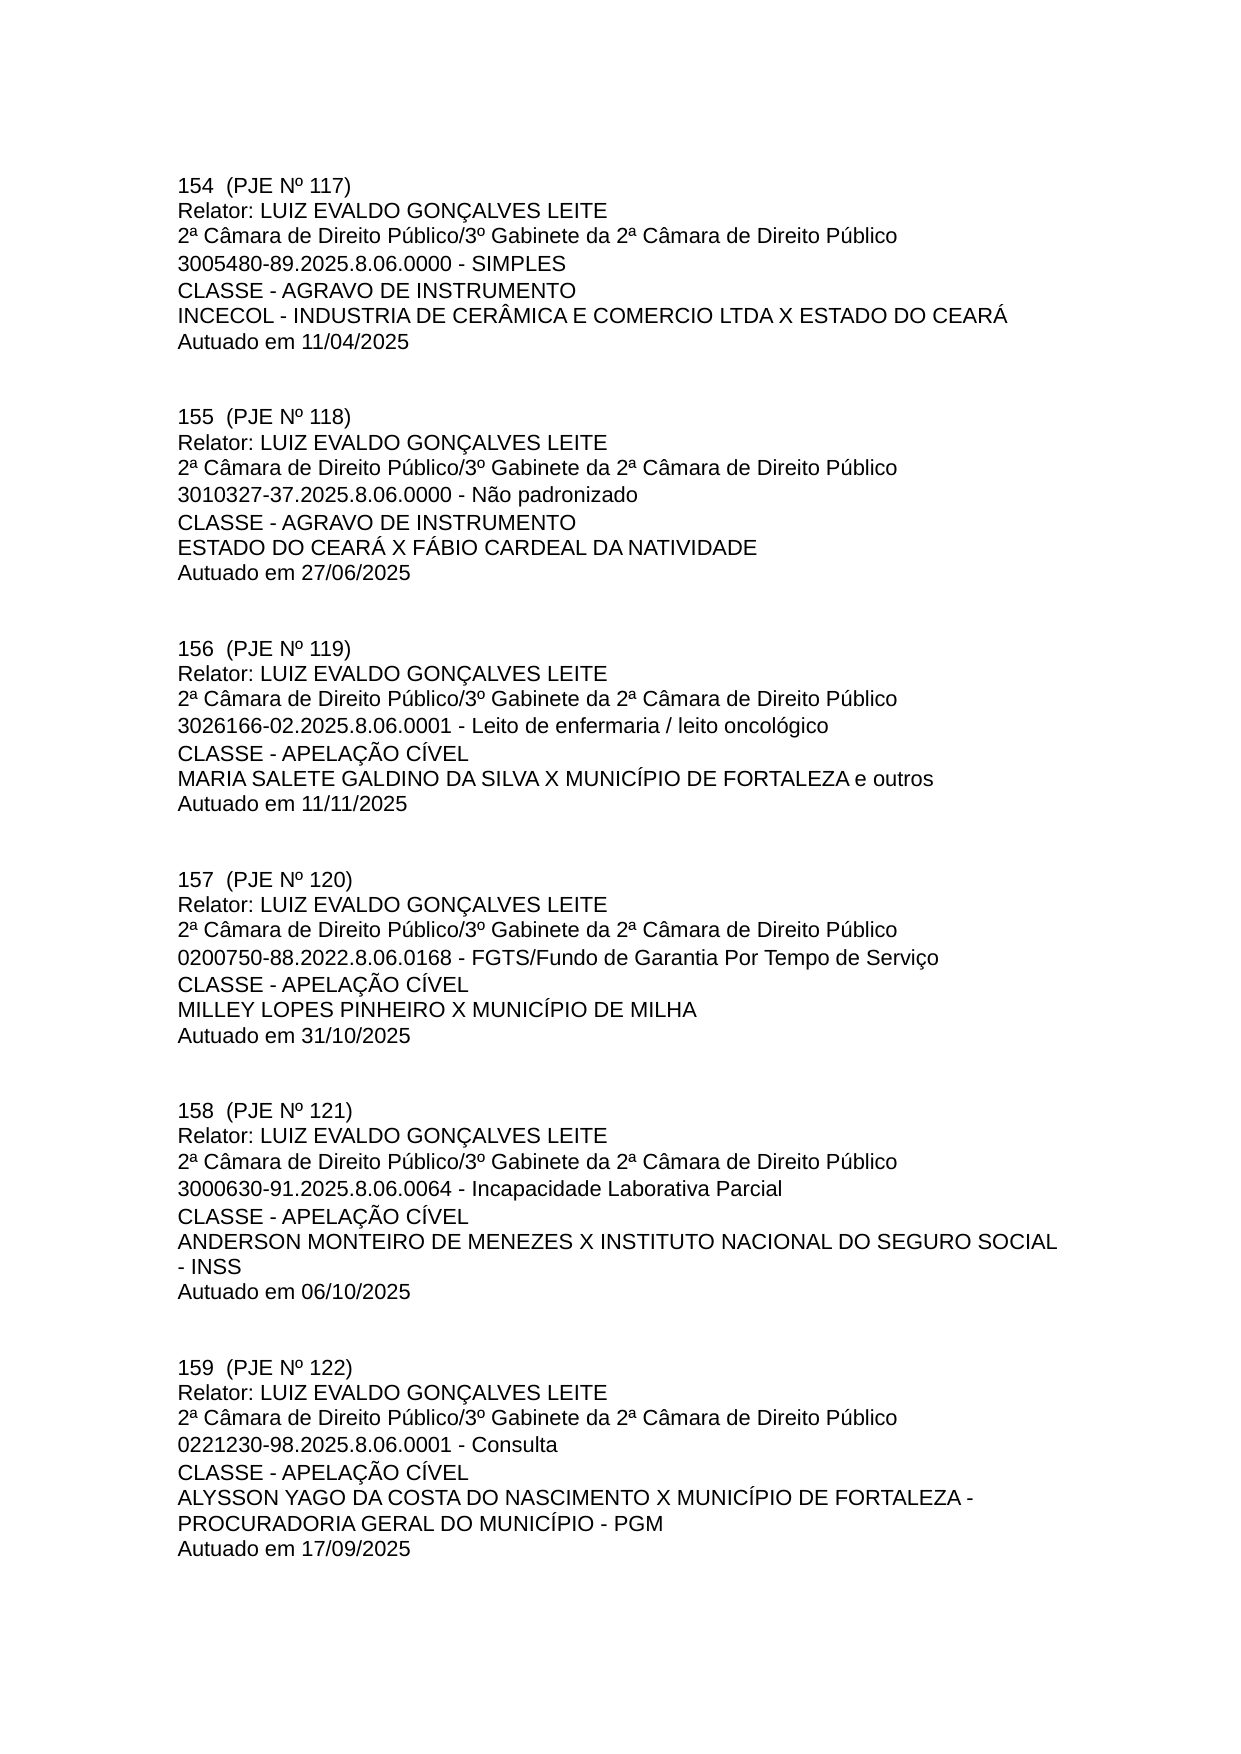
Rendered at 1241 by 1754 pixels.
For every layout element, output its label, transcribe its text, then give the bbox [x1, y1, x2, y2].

text Autuado em 06/10/2025 [177, 1279, 1063, 1304]
text Autuado em 17/09/2025 [177, 1536, 1063, 1561]
text 2ª Câmara de Direito Público/3º Gabinete da 2ª Câmara de Direito Público [177, 686, 1063, 711]
subtitle 3000630-91.2025.8.06.0064 - Incapacidade Laborativa Parcial [177, 1176, 1063, 1201]
text Relator: LUIZ EVALDO GONÇALVES LEITE [177, 661, 1063, 686]
text CLASSE - AGRAVO DE INSTRUMENTO INCECOL - INDUSTRIA DE CERÂMICA E COMERCIO LTDA X ESTADO DO CEARÁ [177, 278, 1063, 328]
text CLASSE - APELAÇÃO CÍVEL MILLEY LOPES PINHEIRO X MUNICÍPIO DE MILHA [177, 972, 1063, 1023]
text Relator: LUIZ EVALDO GONÇALVES LEITE [177, 892, 1063, 917]
text Autuado em 11/04/2025 [177, 328, 1063, 354]
text 156 (PJE Nº 119) [177, 636, 1063, 661]
text Relator: LUIZ EVALDO GONÇALVES LEITE [177, 429, 1063, 454]
text Relator: LUIZ EVALDO GONÇALVES LEITE [177, 198, 1063, 223]
text CLASSE - AGRAVO DE INSTRUMENTO ESTADO DO CEARÁ X FÁBIO CARDEAL DA NATIVIDADE [177, 509, 1063, 560]
text 154 (PJE Nº 117) [177, 173, 1063, 198]
subtitle 3005480-89.2025.8.06.0000 - SIMPLES [177, 250, 1063, 276]
text 2ª Câmara de Direito Público/3º Gabinete da 2ª Câmara de Direito Público [177, 1405, 1063, 1430]
subtitle 3026166-02.2025.8.06.0001 - Leito de enfermaria / leito oncológico [177, 713, 1063, 738]
text CLASSE - APELAÇÃO CÍVEL ANDERSON MONTEIRO DE MENEZES X INSTITUTO NACIONAL DO SEGURO SOCIAL - INSS [177, 1203, 1063, 1279]
text Autuado em 27/06/2025 [177, 560, 1063, 585]
subtitle 0200750-88.2022.8.06.0168 - FGTS/Fundo de Garantia Por Tempo de Serviço [177, 944, 1063, 970]
text CLASSE - APELAÇÃO CÍVEL MARIA SALETE GALDINO DA SILVA X MUNICÍPIO DE FORTALEZA e outros [177, 741, 1063, 791]
text Autuado em 11/11/2025 [177, 791, 1063, 816]
text CLASSE - APELAÇÃO CÍVEL ALYSSON YAGO DA COSTA DO NASCIMENTO X MUNICÍPIO DE FORTALEZA - PROCURADORIA GERAL DO MUNICÍPIO - PGM [177, 1460, 1063, 1536]
subtitle 3010327-37.2025.8.06.0000 - Não padronizado [177, 482, 1063, 507]
subtitle 0221230-98.2025.8.06.0001 - Consulta [177, 1432, 1063, 1458]
text 155 (PJE Nº 118) [177, 404, 1063, 429]
text Autuado em 31/10/2025 [177, 1023, 1063, 1048]
text 2ª Câmara de Direito Público/3º Gabinete da 2ª Câmara de Direito Público [177, 454, 1063, 480]
text 158 (PJE Nº 121) [177, 1098, 1063, 1123]
text 2ª Câmara de Direito Público/3º Gabinete da 2ª Câmara de Direito Público [177, 223, 1063, 248]
text 2ª Câmara de Direito Público/3º Gabinete da 2ª Câmara de Direito Público [177, 1149, 1063, 1174]
text Relator: LUIZ EVALDO GONÇALVES LEITE [177, 1380, 1063, 1405]
text 157 (PJE Nº 120) [177, 867, 1063, 892]
text 2ª Câmara de Direito Público/3º Gabinete da 2ª Câmara de Direito Público [177, 917, 1063, 942]
text Relator: LUIZ EVALDO GONÇALVES LEITE [177, 1123, 1063, 1149]
text 159 (PJE Nº 122) [177, 1355, 1063, 1380]
